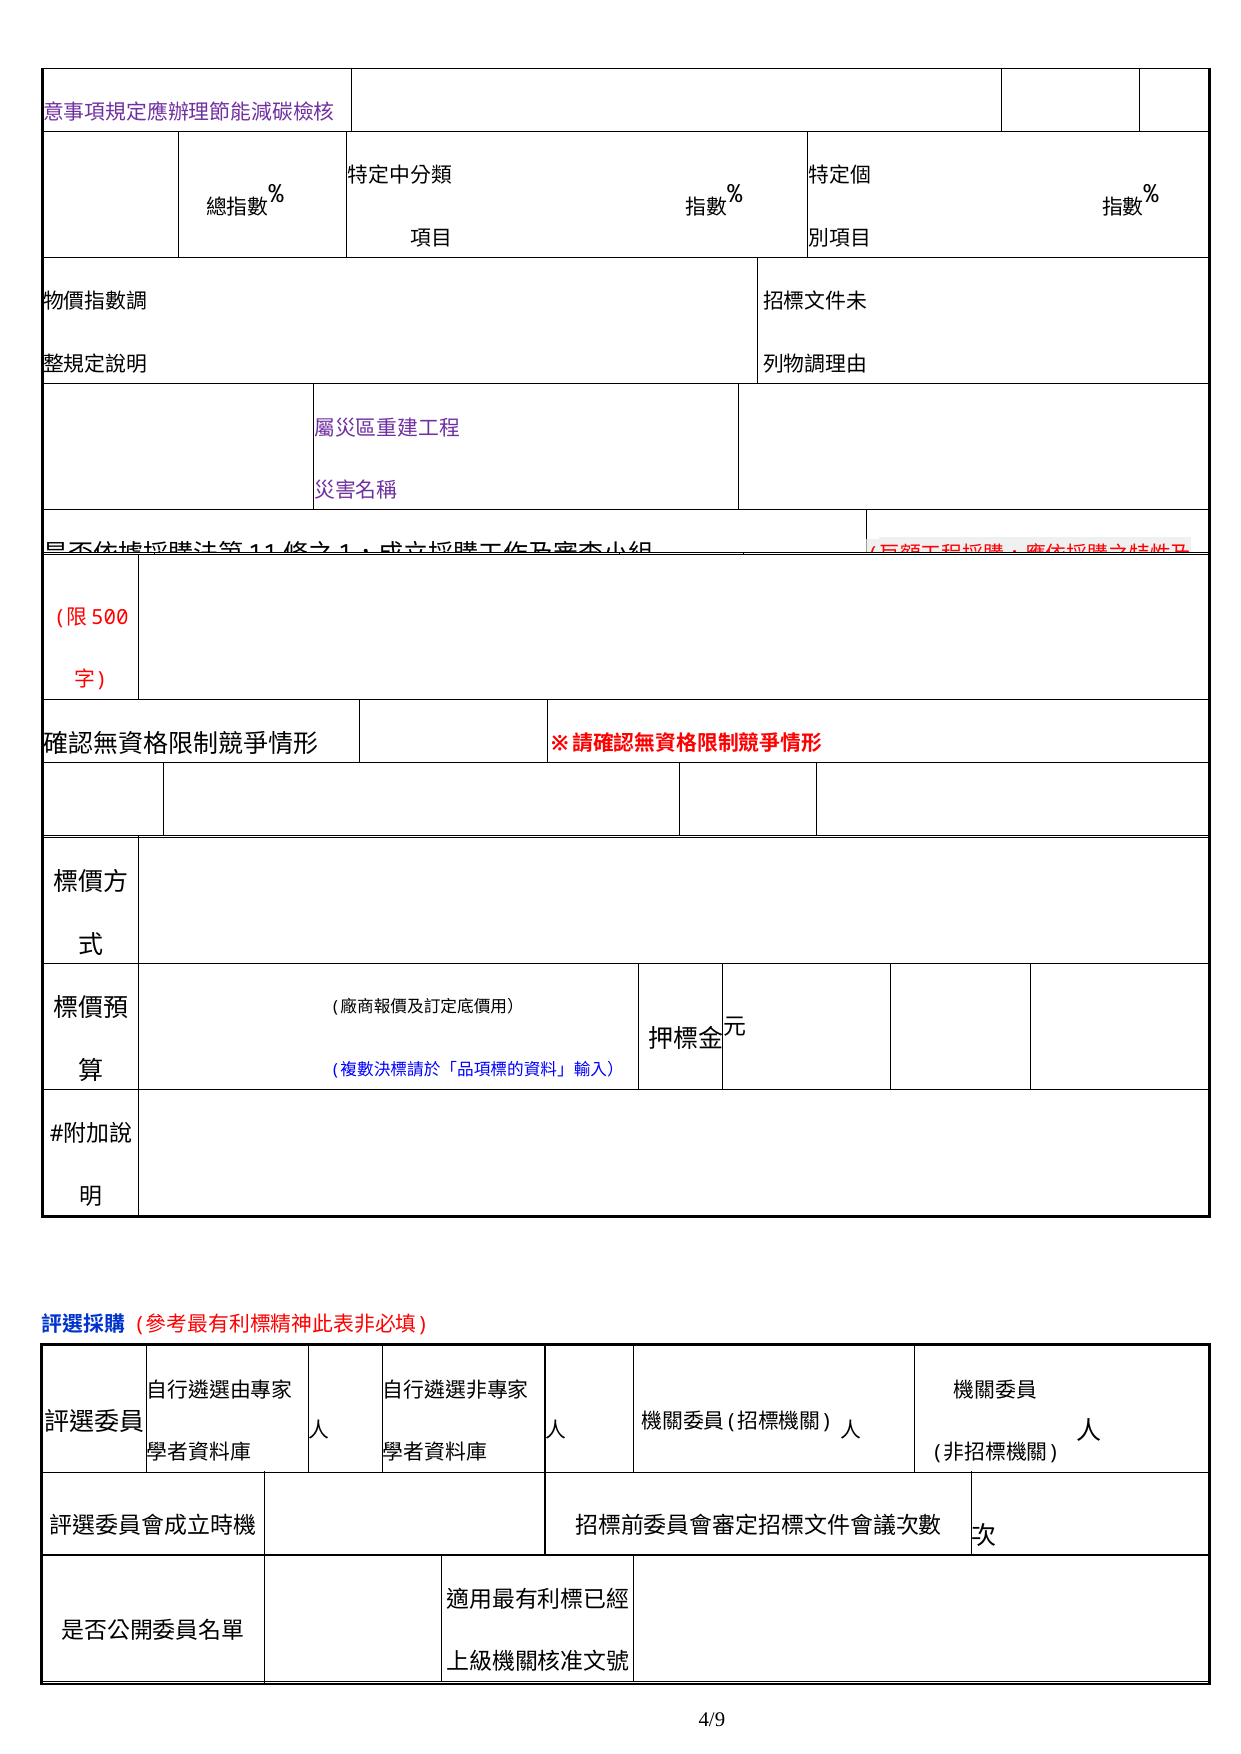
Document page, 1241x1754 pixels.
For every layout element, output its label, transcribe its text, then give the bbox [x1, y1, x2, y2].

table_header 人 [309, 1346, 382, 1471]
table_cell 招標前委員會審定招標文件會議次數 [546, 1473, 971, 1554]
table_cell [265, 1473, 544, 1554]
table_cell 指數 [1102, 132, 1143, 257]
table_cell ※請確認無資格限制競爭情形 [548, 700, 1208, 762]
table_cell [739, 384, 1208, 509]
table_cell % [727, 132, 807, 257]
table_cell 適用最有利標已經 上級機關核准文號 [442, 1556, 633, 1681]
table_cell 評選委員會成立時機 [43, 1473, 264, 1554]
table_cell 是否公開委員名單 [43, 1556, 264, 1681]
table_cell [634, 1556, 1208, 1681]
table_cell 是否依據採購法第11條之1，成立採購工作及審查小組 [44, 510, 694, 552]
table_cell 特定個別項目 [808, 132, 872, 257]
table_header 機關委員(招標機關) [634, 1346, 840, 1471]
table_cell % [268, 132, 346, 257]
table_cell 物價指數調整規定說明 [44, 258, 164, 383]
table_cell [44, 384, 313, 509]
table_cell [695, 510, 866, 552]
table_cell [139, 555, 1208, 699]
table_cell 意事項規定應辦理節能減碳檢核 [44, 69, 351, 131]
table_cell (巨額工程採購，應依採購之特性及實際需要，成立採購工作及審查小組) [867, 510, 1208, 552]
table_cell 押標金 [639, 964, 722, 1089]
table_cell 總指數 [179, 132, 268, 257]
table_cell [44, 763, 163, 835]
table_header 自行遴選非專家學者資料庫 [383, 1346, 544, 1471]
table_header 自行遴選由專家學者資料庫 [147, 1346, 308, 1471]
table_cell % [1143, 132, 1208, 257]
table_cell [1140, 69, 1208, 131]
table_header 機關委員 (非招標機關) [915, 1346, 1077, 1471]
table_cell [891, 964, 1030, 1089]
table_cell 特定中分類項目 [347, 132, 452, 257]
table_cell #附加說明 [44, 1090, 138, 1215]
table_cell (廠商報價及訂定底價用） (複數決標請於「品項標的資料」輸入） [330, 964, 638, 1089]
table_cell [680, 763, 816, 835]
table_cell [139, 964, 330, 1089]
table_cell [139, 1090, 1208, 1215]
table_cell 元 [723, 964, 890, 1089]
table_cell 確認無資格限制競爭情形 [44, 700, 359, 762]
table_cell 屬災區重建工程災害名稱 [314, 384, 463, 509]
table_cell 指數 [684, 132, 727, 257]
table_cell [164, 763, 679, 835]
table_cell [360, 700, 547, 762]
table_header 人 [1077, 1346, 1208, 1471]
table_cell 次 [972, 1473, 1208, 1554]
table_cell [452, 132, 683, 257]
table_cell [1031, 964, 1208, 1089]
table_cell [463, 384, 738, 509]
table_header 評選委員 [43, 1346, 146, 1471]
table_cell [44, 132, 178, 257]
table_cell 招標文件未列物調理由 [758, 258, 872, 383]
table_cell [872, 258, 1208, 383]
table_header 人 [546, 1346, 633, 1471]
text 評選採購 (參考最有利標精神此表非必填) [41, 1281, 1199, 1343]
table_cell [1002, 69, 1139, 131]
table_cell [817, 763, 1208, 835]
table_cell 標價方式 [44, 838, 138, 963]
table_cell [265, 1556, 441, 1681]
table_header 人 [840, 1346, 914, 1471]
table_cell (限500字) [44, 555, 138, 699]
table_cell [139, 838, 1208, 963]
table_cell [164, 258, 757, 383]
table_cell [352, 69, 1001, 131]
table_cell 標價預算 [44, 964, 138, 1089]
table_cell [872, 132, 1102, 257]
